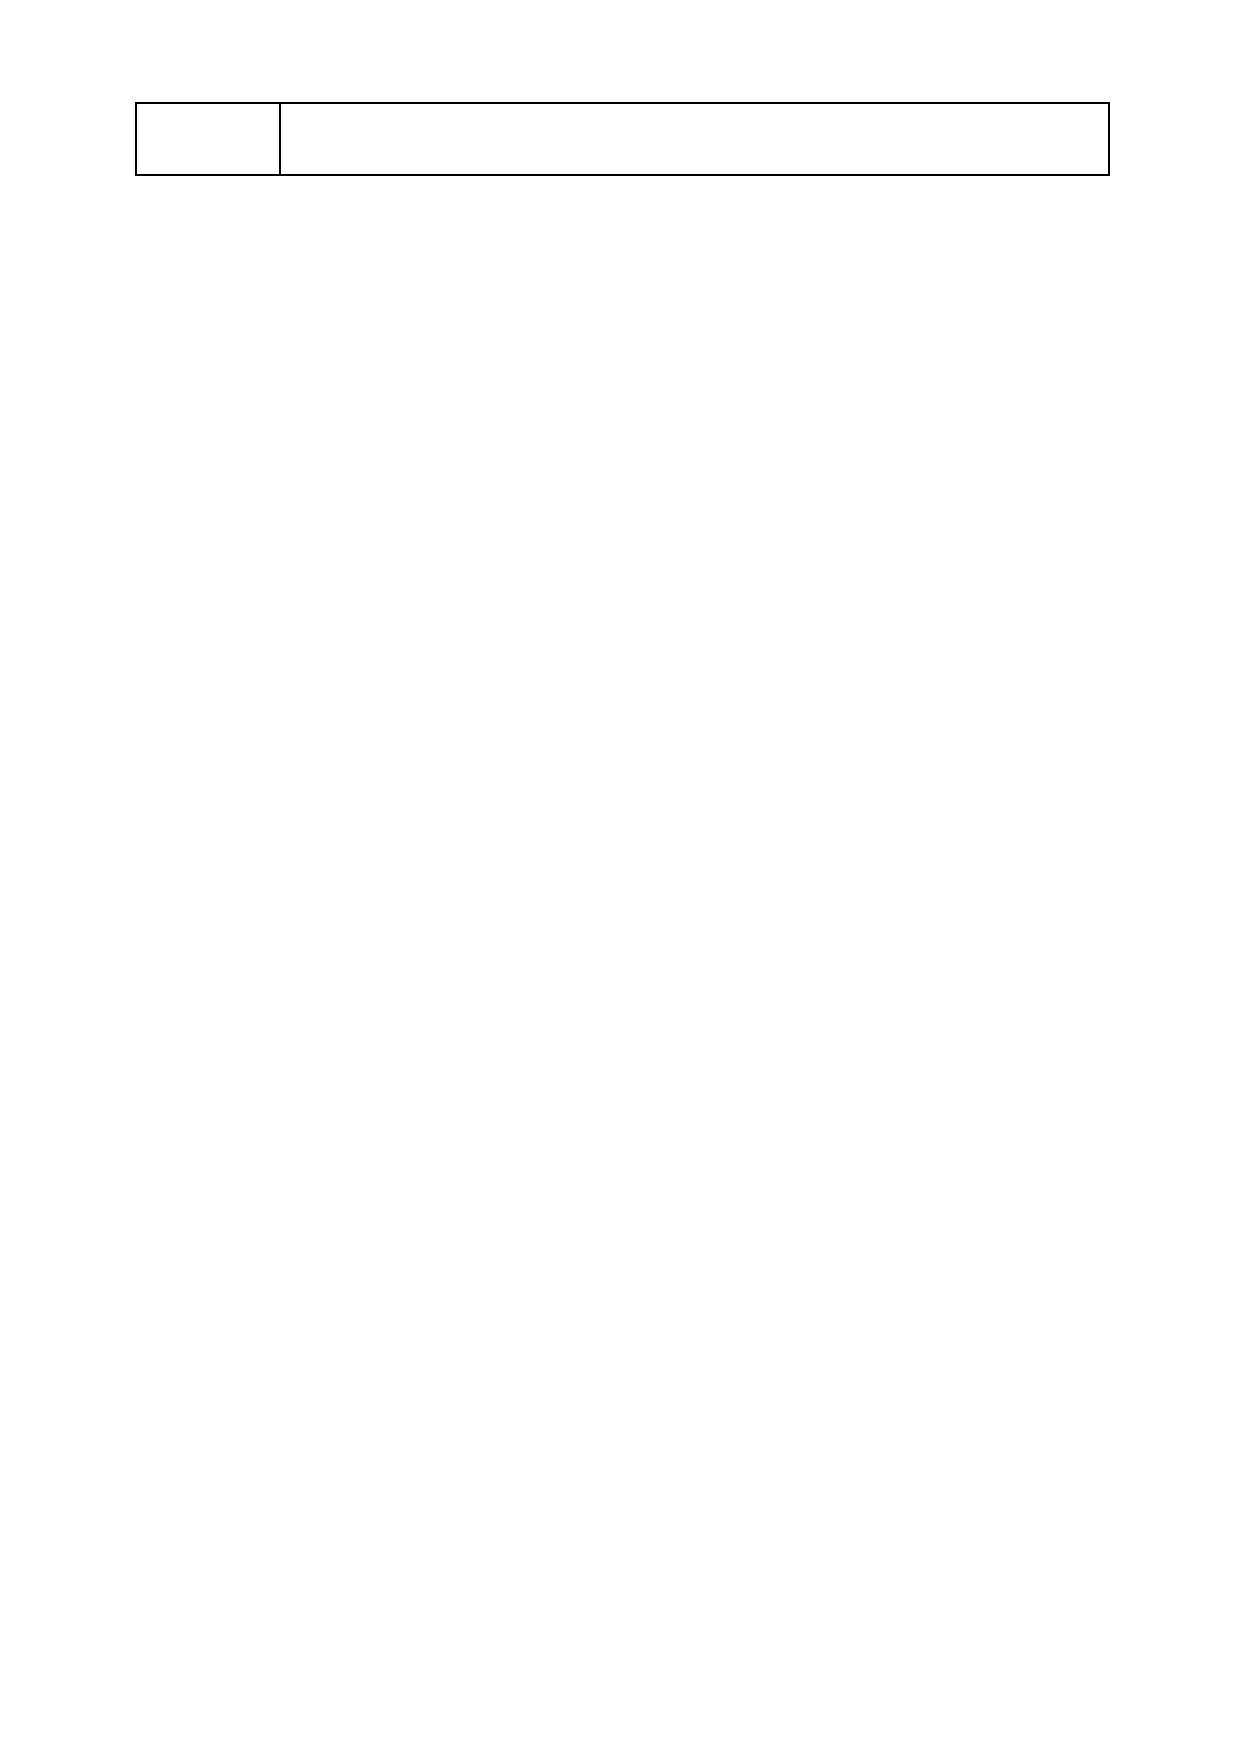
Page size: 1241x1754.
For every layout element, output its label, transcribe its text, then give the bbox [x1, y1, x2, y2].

table_cell (descrever por que o pesquisador é relevante para a execução do projeto, e como ele desenvolverá as atividades atribuídas a ele e orientará algum dos discentes bolsistas ou voluntários previstos, se for o caso.) [281, 104, 1108, 174]
table_cell Justificativa e Metodologia [137, 104, 279, 174]
